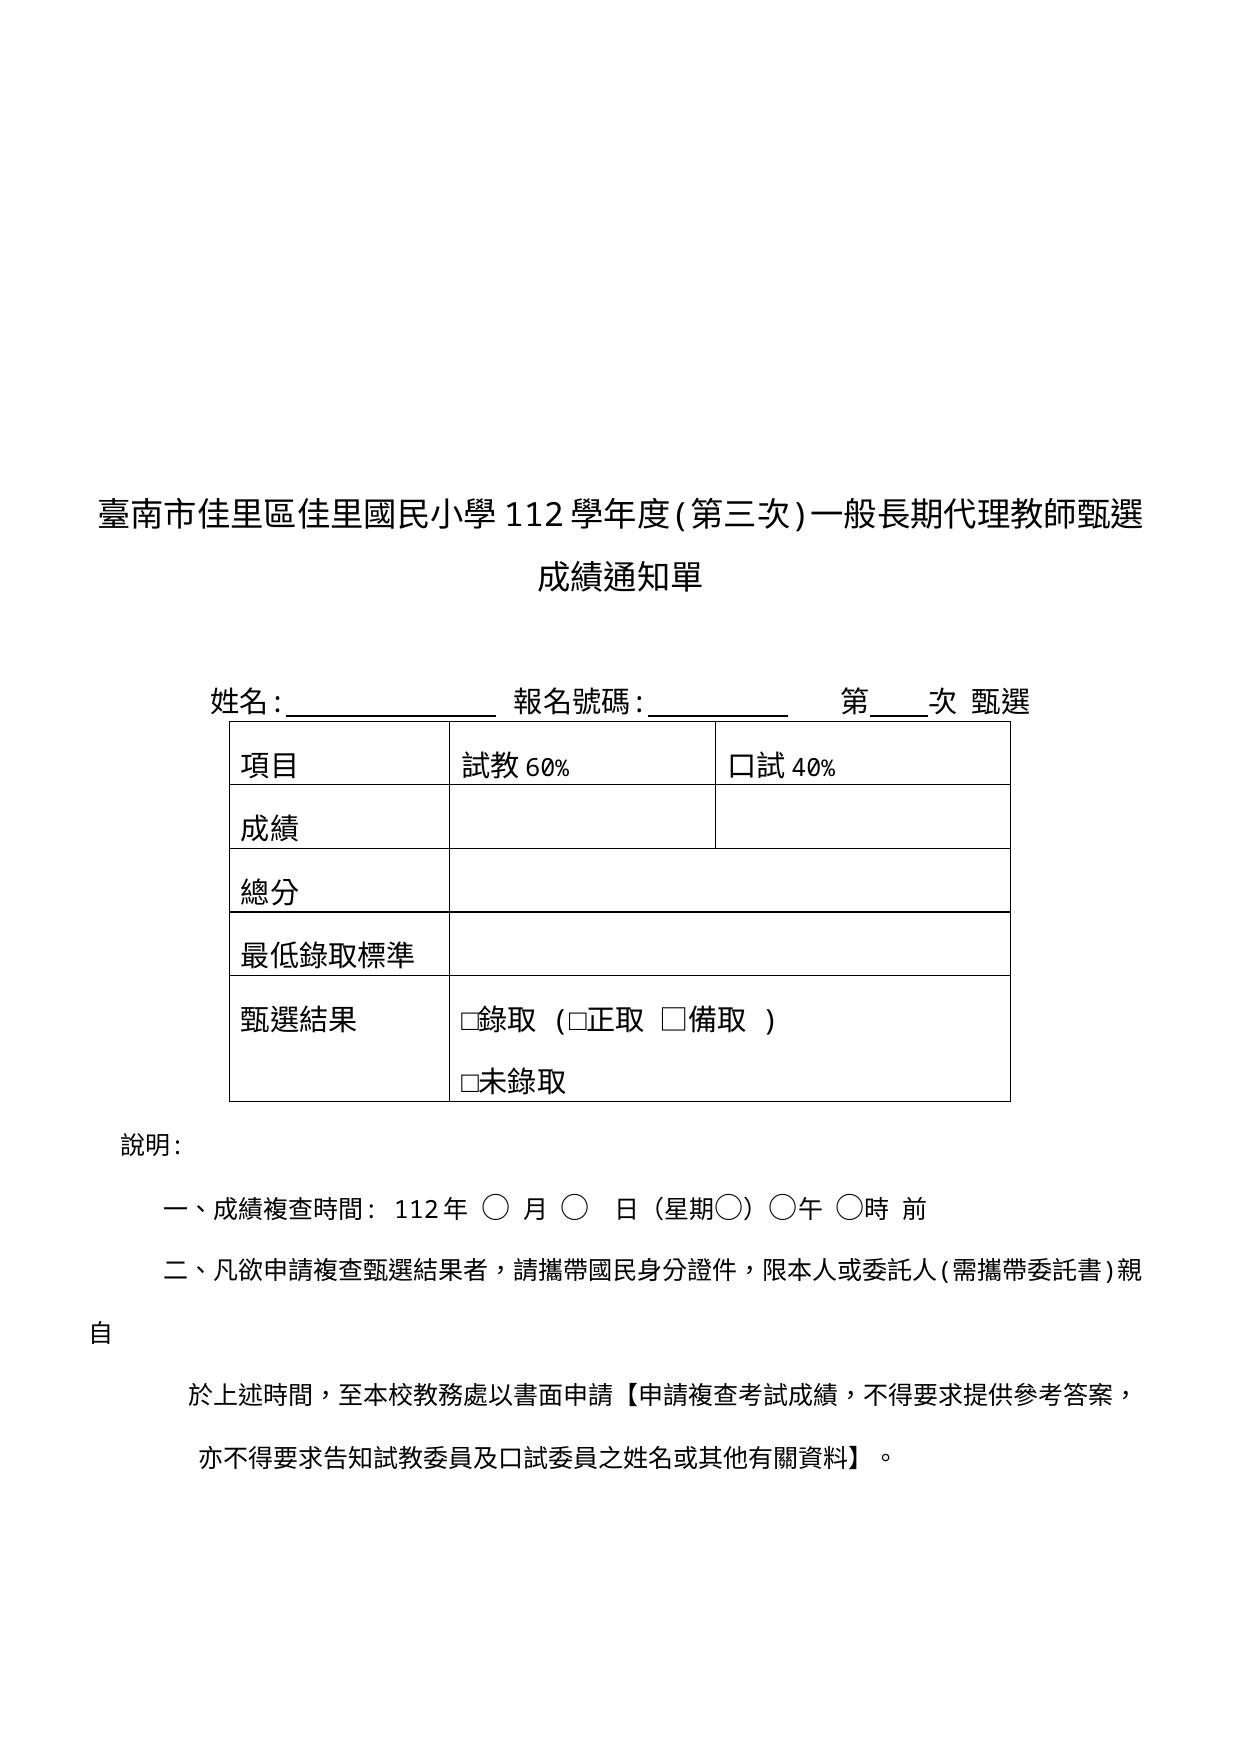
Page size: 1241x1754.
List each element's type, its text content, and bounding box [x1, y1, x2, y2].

text 姓名: 報名號碼: 第 次 甄選 [89, 658, 1152, 721]
table_header 口試40% [716, 722, 1010, 784]
text 於上述時間，至本校教務處以書面申請【申請複查考試成績，不得要求提供參考答案， [89, 1352, 1152, 1414]
table_cell 總分 [230, 849, 449, 911]
text 臺南市佳里區佳里國民小學112學年度(第三次)一般長期代理教師甄選 成績通知單 [89, 471, 1152, 596]
text 二、凡欲申請複查甄選結果者，請攜帶國民身分證件，限本人或委託人(需攜帶委託書)親自 [89, 1227, 1152, 1352]
table_cell [716, 785, 1010, 848]
table_cell 甄選結果 [230, 976, 449, 1101]
table_cell [450, 913, 1010, 975]
text 說明: [89, 1102, 1152, 1164]
table_cell [450, 785, 715, 848]
table_cell [450, 849, 1010, 911]
table_cell 成績 [230, 785, 449, 848]
table_header 項目 [230, 722, 449, 784]
table_cell □錄取 (□正取 □備取 ) □未錄取 [450, 976, 1010, 1101]
table_header 試教60% [450, 722, 715, 784]
table_cell 最低錄取標準 [230, 913, 449, 975]
text 一、成績複查時間: 112年 ○ 月 ○ 日（星期○）○午 ○時 前 [89, 1164, 1152, 1227]
text 亦不得要求告知試教委員及口試委員之姓名或其他有關資料】。 [89, 1414, 1152, 1477]
